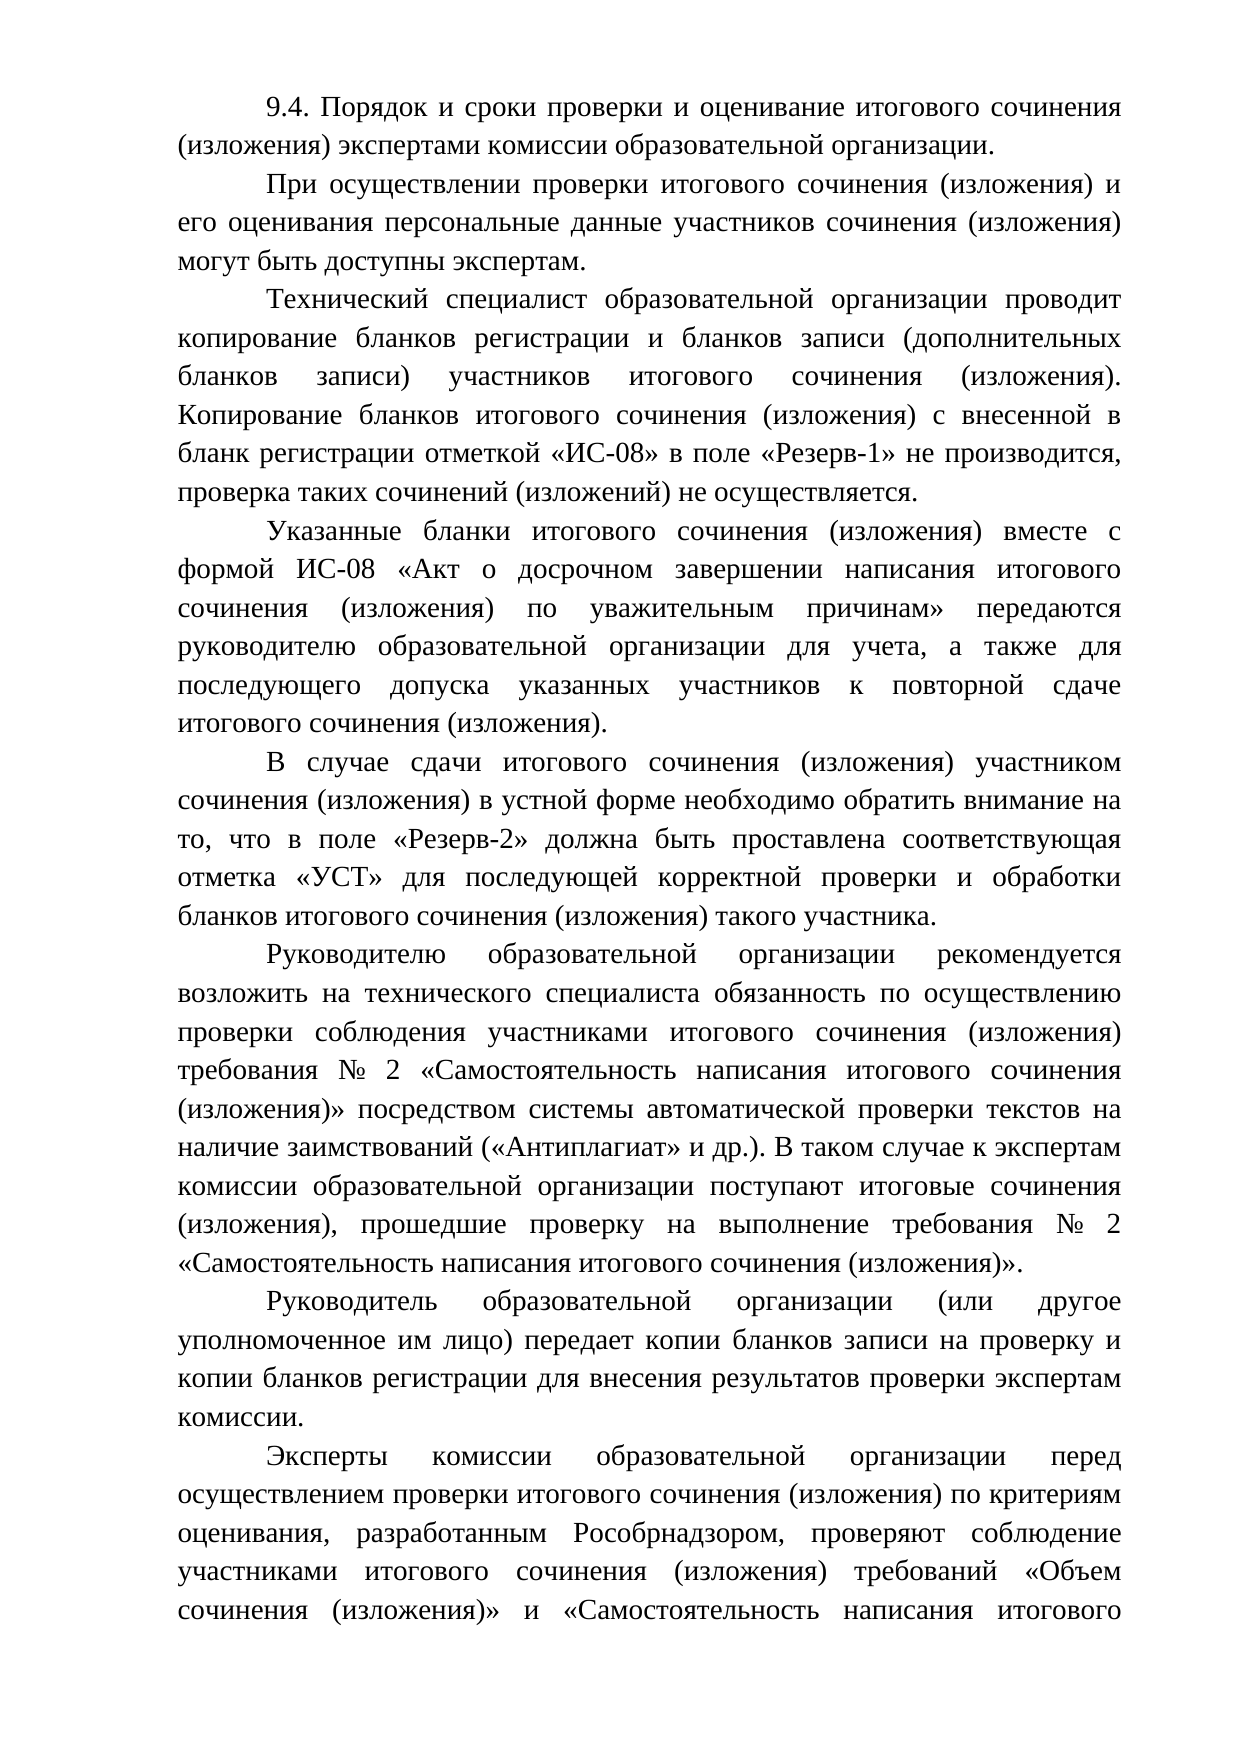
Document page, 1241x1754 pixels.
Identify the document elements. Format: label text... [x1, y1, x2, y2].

text Указанные бланки итогового сочинения (изложения) вместе с формой ИС-08 «Акт о досрочном завершении написания итогового сочинения (изложения) по уважительным причинам» передаются руководителю образовательной организации для учета, а также для последующего допуска указанных участников к повторной сдаче итогового сочинения (изложения). [177, 513, 1122, 739]
text Руководитель образовательной организации (или другое уполномоченное им лицо) передает копии бланков записи на проверку и копии бланков регистрации для внесения результатов проверки экспертам комиссии. [177, 1283, 1122, 1433]
text При осуществлении проверки итогового сочинения (изложения) и его оценивания персональные данные участников сочинения (изложения) могут быть доступны экспертам. [177, 166, 1122, 276]
text В случае сдачи итогового сочинения (изложения) участником сочинения (изложения) в устной форме необходимо обратить внимание на то, что в поле «Резерв-2» должна быть проставлена соответствующая отметка «УСТ» для последующей корректной проверки и обработки бланков итогового сочинения (изложения) такого участника. [177, 744, 1122, 932]
text Эксперты комиссии образовательной организации перед осуществлением проверки итогового сочинения (изложения) по критериям оценивания, разработанным Рособрнадзором, проверяют соблюдение участниками итогового сочинения (изложения) требований «Объем сочинения (изложения)» и «Самостоятельность написания итогового [177, 1438, 1122, 1625]
text Технический специалист образовательной организации проводит копирование бланков регистрации и бланков записи (дополнительных бланков записи) участников итогового сочинения (изложения). Копирование бланков итогового сочинения (изложения) с внесенной в бланк регистрации отметкой «ИС-08» в поле «Резерв-1» не производится, проверка таких сочинений (изложений) не осуществляется. [177, 281, 1122, 508]
text Руководителю образовательной организации рекомендуется возложить на технического специалиста обязанность по осуществлению проверки соблюдения участниками итогового сочинения (изложения) требования № 2 «Самостоятельность написания итогового сочинения (изложения)» посредством системы автоматической проверки текстов на наличие заимствований («Антиплагиат» и др.). В таком случае к экспертам комиссии образовательной организации поступают итоговые сочинения (изложения), прошедшие проверку на выполнение требования № 2 «Самостоятельность написания итогового сочинения (изложения)». [177, 937, 1122, 1278]
text 9.4. Порядок и сроки проверки и оценивание итогового сочинения (изложения) экспертами комиссии образовательной организации. [177, 89, 1122, 161]
